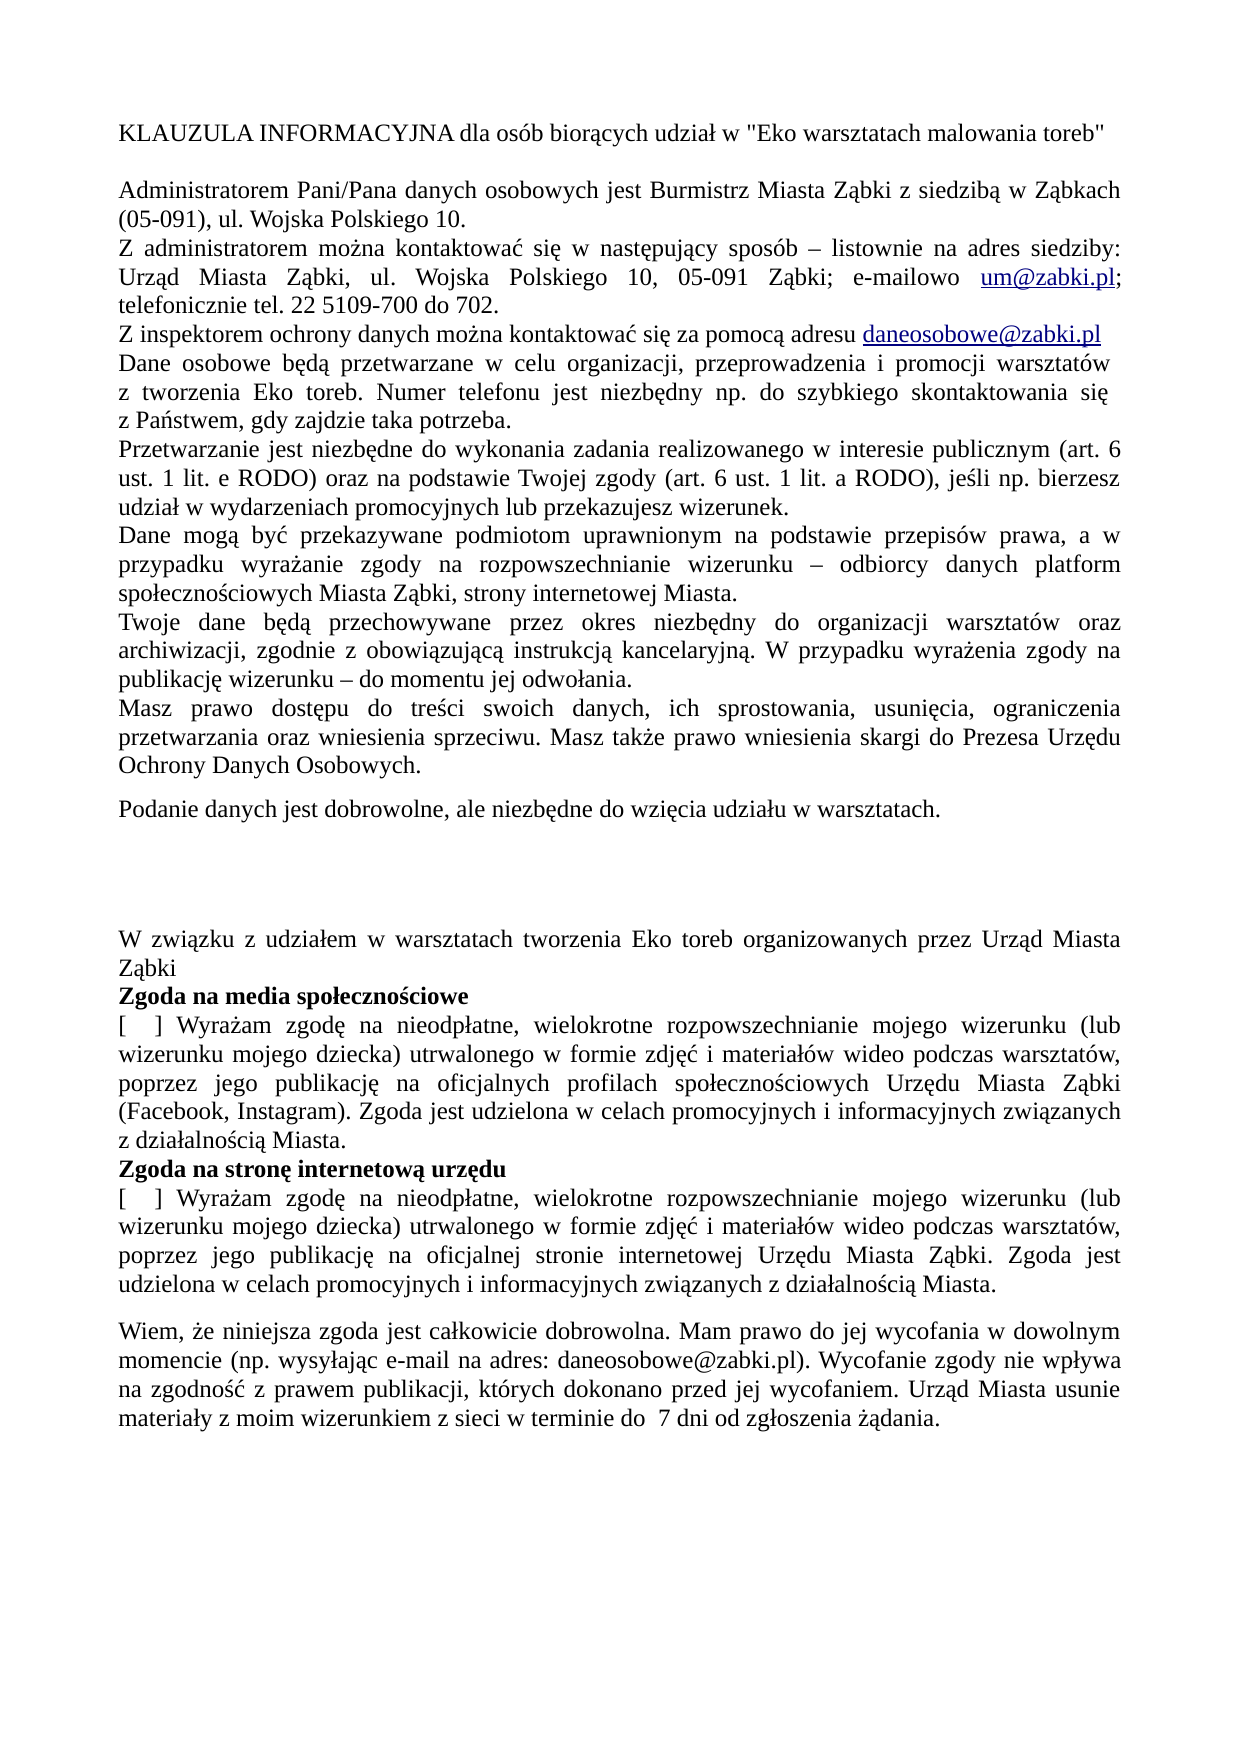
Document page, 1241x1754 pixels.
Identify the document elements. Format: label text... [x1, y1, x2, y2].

text Administratorem Pani/Pana danych osobowych jest Burmistrz Miasta Ząbki z siedzibą w Ząbkach (05-091), ul. Wojska Polskiego 10. [118, 176, 1122, 233]
text Z inspektorem ochrony danych można kontaktować się za pomocą adresu daneosobowe@zabki.pl [118, 319, 1122, 348]
text Dane osobowe będą przetwarzane w celu organizacji, przeprowadzenia i promocji warsztatów z tworzenia Eko toreb. Numer telefonu jest niezbędny np. do szybkiego skontaktowania się z Państwem, gdy zajdzie taka potrzeba. [118, 348, 1122, 434]
text KLAUZULA INFORMACYJNA dla osób biorących udział w "Eko warsztatach malowania toreb" [118, 118, 1122, 147]
text W związku z udziałem w warsztatach tworzenia Eko toreb organizowanych przez Urząd Miasta Ząbki [118, 924, 1122, 981]
text Przetwarzanie jest niezbędne do wykonania zadania realizowanego w interesie publicznym (art. 6 ust. 1 lit. e RODO) oraz na podstawie Twojej zgody (art. 6 ust. 1 lit. a RODO), jeśli np. bierzesz udział w wydarzeniach promocyjnych lub przekazujesz wizerunek. [118, 434, 1122, 521]
text Dane mogą być przekazywane podmiotom uprawnionym na podstawie przepisów prawa, a w przypadku wyrażanie zgody na rozpowszechnianie wizerunku – odbiorcy danych platform społecznościowych Miasta Ząbki, strony internetowej Miasta. [118, 521, 1122, 607]
text Z administratorem można kontaktować się w następujący sposób – listownie na adres siedziby: Urząd Miasta Ząbki, ul. Wojska Polskiego 10, 05-091 Ząbki; e-mailowo um@zabki.pl; telefonicznie tel. 22 5109-700 do 702. [118, 233, 1122, 319]
text Wiem, że niniejsza zgoda jest całkowicie dobrowolna. Mam prawo do jej wycofania w dowolnym momencie (np. wysyłając e-mail na adres: daneosobowe@zabki.pl). Wycofanie zgody nie wpływa na zgodność z prawem publikacji, których dokonano przed jej wycofaniem. Urząd Miasta usunie materiały z moim wizerunkiem z sieci w terminie do 7 dni od zgłoszenia żądania. [118, 1316, 1122, 1431]
list [ ] Wyrażam zgodę na nieodpłatne, wielokrotne rozpowszechnianie mojego wizerunku (lub wizerunku mojego dziecka) utrwalonego w formie zdjęć i materiałów wideo podczas warsztatów, poprzez jego publikację na oficjalnej stronie internetowej Urzędu Miasta Ząbki. Zgoda jest udzielona w celach promocyjnych i informacyjnych związanych z działalnością Miasta. [118, 1183, 1122, 1298]
text Twoje dane będą przechowywane przez okres niezbędny do organizacji warsztatów oraz archiwizacji, zgodnie z obowiązującą instrukcją kancelaryjną. W przypadku wyrażenia zgody na publikację wizerunku – do momentu jej odwołania. [118, 607, 1122, 693]
list Zgoda na media społecznościowe [118, 981, 1122, 1010]
text Masz prawo dostępu do treści swoich danych, ich sprostowania, usunięcia, ograniczenia przetwarzania oraz wniesienia sprzeciwu. Masz także prawo wniesienia skargi do Prezesa Urzędu Ochrony Danych Osobowych. [118, 693, 1122, 779]
text Podanie danych jest dobrowolne, ale niezbędne do wzięcia udziału w warsztatach. [118, 794, 1122, 823]
list [ ] Wyrażam zgodę na nieodpłatne, wielokrotne rozpowszechnianie mojego wizerunku (lub wizerunku mojego dziecka) utrwalonego w formie zdjęć i materiałów wideo podczas warsztatów, poprzez jego publikację na oficjalnych profilach społecznościowych Urzędu Miasta Ząbki (Facebook, Instagram). Zgoda jest udzielona w celach promocyjnych i informacyjnych związanych z działalnością Miasta. [118, 1010, 1122, 1154]
list Zgoda na stronę internetową urzędu [118, 1154, 1122, 1183]
